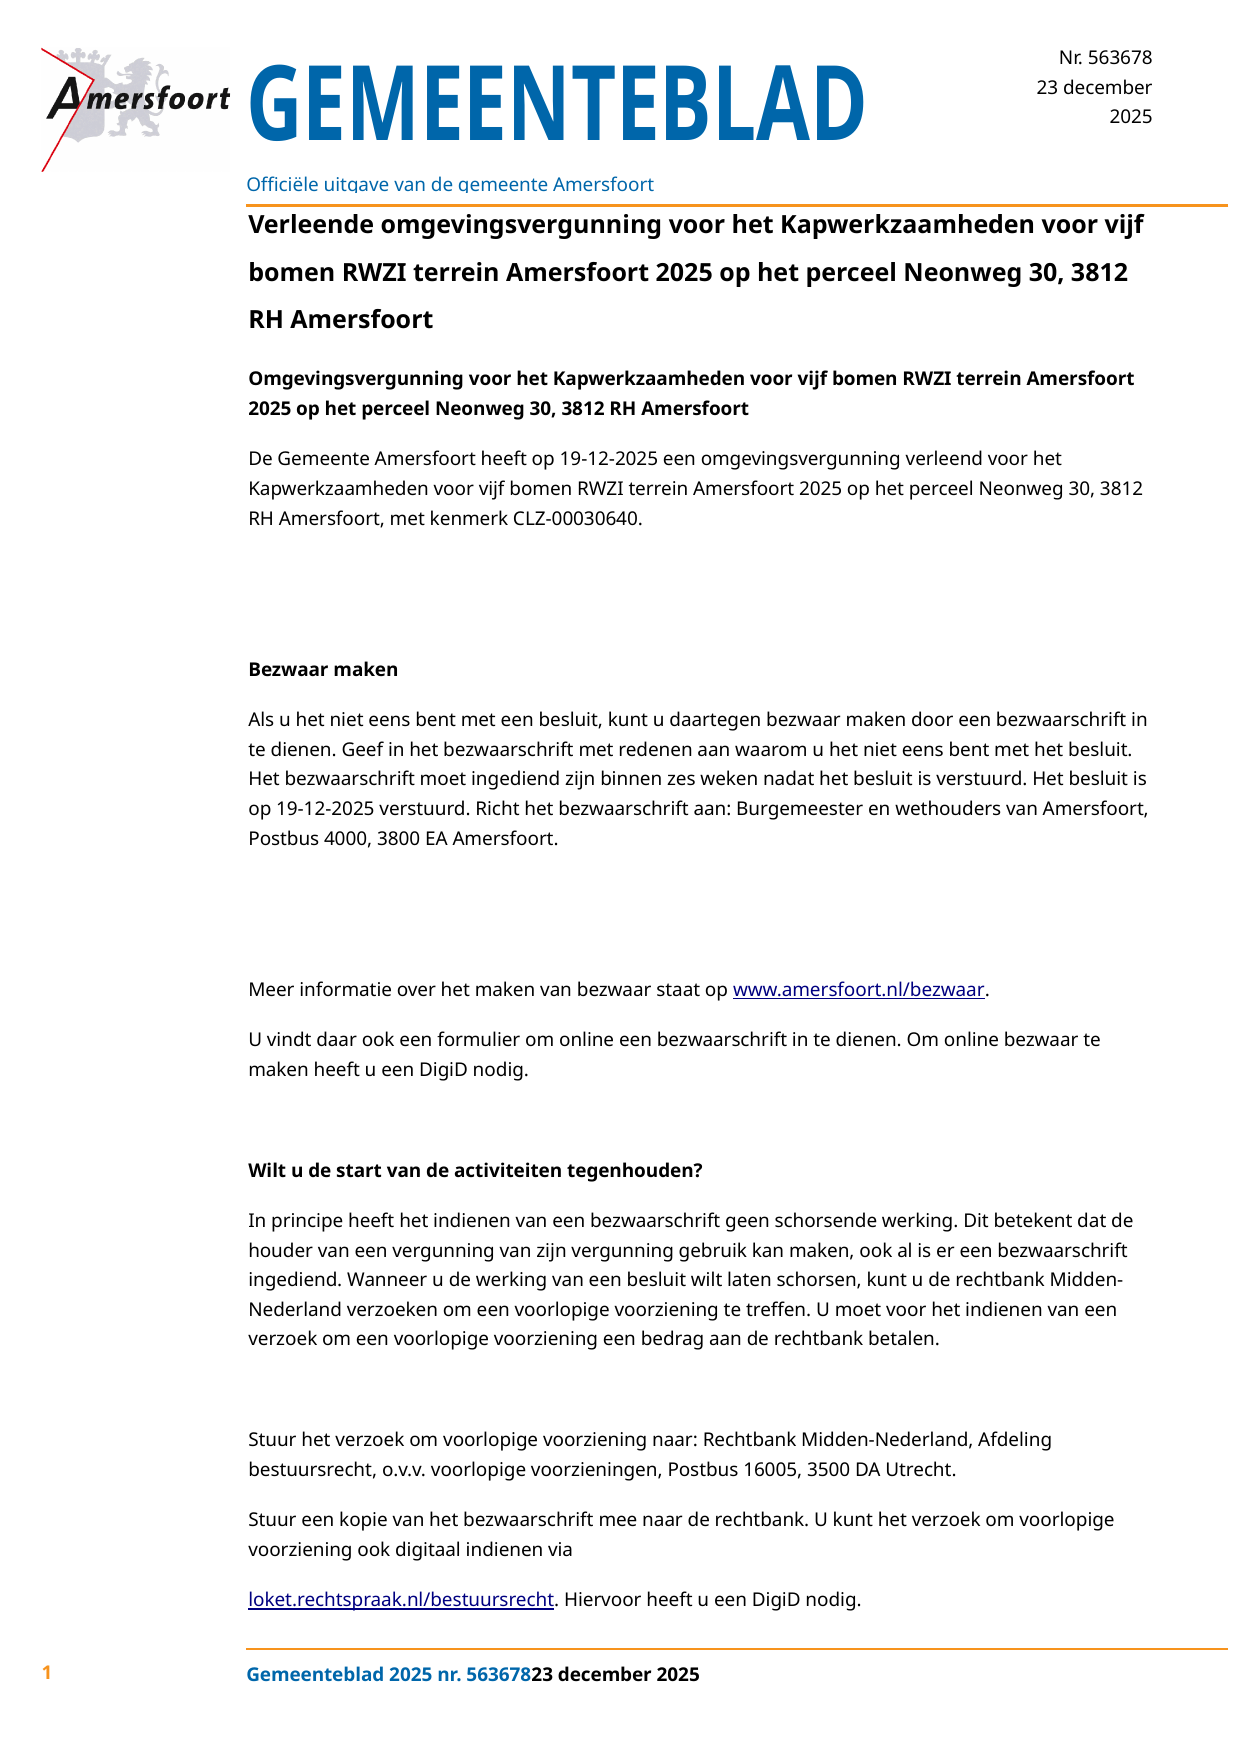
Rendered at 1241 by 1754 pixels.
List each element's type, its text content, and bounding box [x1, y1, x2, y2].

text Stuur een kopie van het bezwaarschrift mee naar de rechtbank. U kunt het verzoek om voorlopige voorziening ook digitaal indienen via [248, 1506, 1152, 1562]
text In principe heeft het indienen van een bezwaarschrift geen schorsende werking. Dit betekent dat de houder van een vergunning van zijn vergunning gebruik kan maken, ook al is er een bezwaarschrift ingediend. Wanneer u de werking van een besluit wilt laten schorsen, kunt u de rechtbank Midden-Nederland verzoeken om een voorlopige voorziening te treffen. U moet voor het indienen van een verzoek om een voorlopige voorziening een bedrag aan de rechtbank betalen. [248, 1207, 1152, 1351]
text loket.rechtspraak.nl/bestuursrecht. Hiervoor heeft u een DigiD nodig. [248, 1586, 1152, 1612]
text Bezwaar maken [248, 656, 1152, 682]
text Wilt u de start van de activiteiten tegenhouden? [248, 1157, 1152, 1182]
text Meer informatie over het maken van bezwaar staat op www.amersfoort.nl/bezwaar. [248, 976, 1152, 1002]
picture [41, 47, 231, 172]
text Verleende omgevingsvergunning voor het Kapwerkzaamheden voor vijf bomen RWZI terrein Amersfoort 2025 op het perceel Neonweg 30, 3812 RH Amersfoort [248, 207, 1152, 336]
text Stuur het verzoek om voorlopige voorziening naar: Rechtbank Midden-Nederland, Afdeling bestuursrecht, o.v.v. voorlopige voorzieningen, Postbus 16005, 3500 DA Utrecht. [248, 1426, 1152, 1482]
text De Gemeente Amersfoort heeft op 19-12-2025 een omgevingsvergunning verleend voor het Kapwerkzaamheden voor vijf bomen RWZI terrein Amersfoort 2025 op het perceel Neonweg 30, 3812 RH Amersfoort, met kenmerk CLZ-00030640. [248, 446, 1152, 530]
text Omgevingsvergunning voor het Kapwerkzaamheden voor vijf bomen RWZI terrein Amersfoort 2025 op het perceel Neonweg 30, 3812 RH Amersfoort [248, 366, 1152, 421]
text Als u het niet eens bent met een besluit, kunt u daartegen bezwaar maken door een bezwaarschrift in te dienen. Geef in het bezwaarschrift met redenen aan waarom u het niet eens bent met het besluit. Het bezwaarschrift moet ingediend zijn binnen zes weken nadat het besluit is verstuurd. Het besluit is op 19-12-2025 verstuurd. Richt het bezwaarschrift aan: Burgemeester en wethouders van Amersfoort, Postbus 4000, 3800 EA Amersfoort. [248, 706, 1152, 850]
text U vindt daar ook een formulier om online een bezwaarschrift in te dienen. Om online bezwaar te maken heeft u een DigiD nodig. [248, 1026, 1152, 1082]
